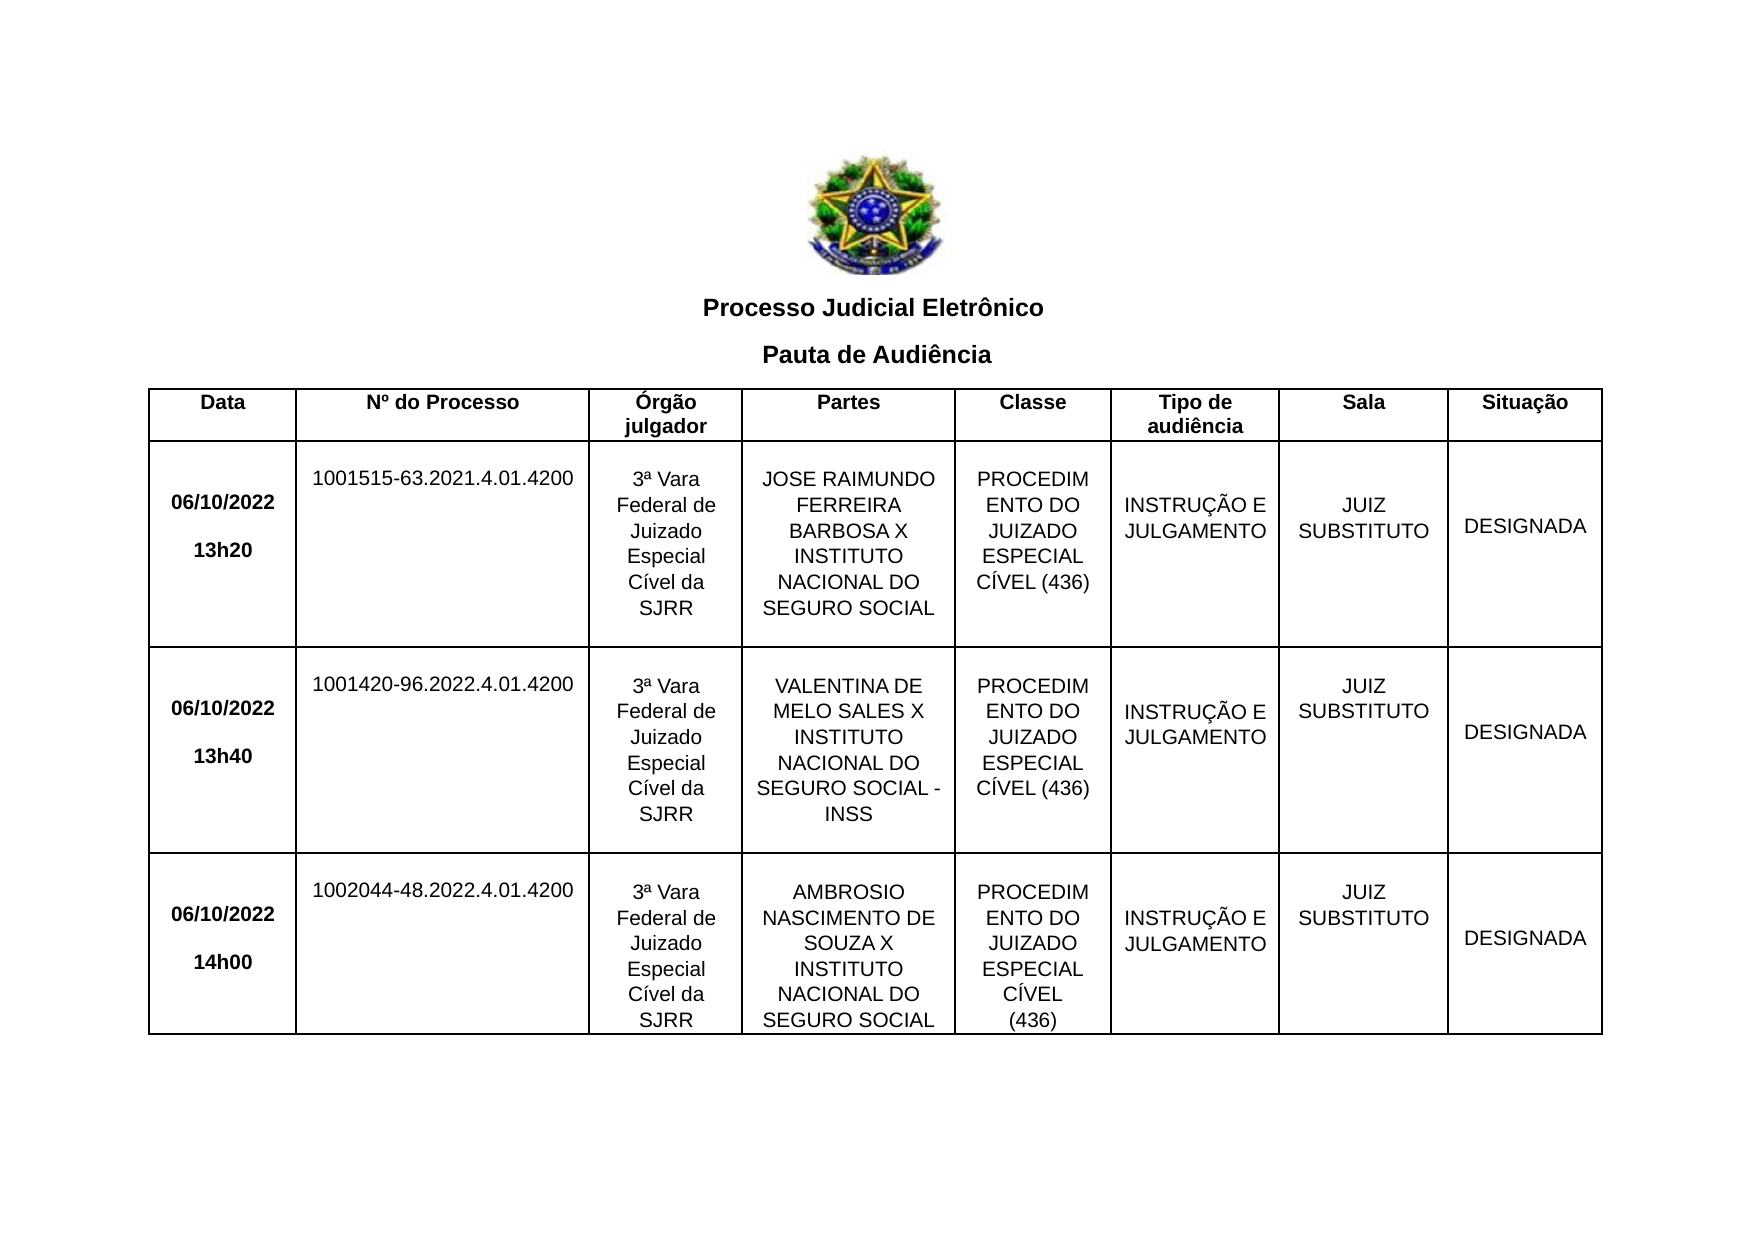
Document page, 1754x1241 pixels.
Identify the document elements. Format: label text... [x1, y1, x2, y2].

table_cell 06/10/2022 14h00 [150, 854, 295, 1033]
table_header Órgão julgador [590, 390, 741, 439]
table_header Tipo de audiência [1112, 390, 1278, 439]
table_header Sala [1280, 390, 1447, 439]
table_header Nº do Processo [297, 390, 588, 439]
table_cell 1001515-63.2021.4.01.4200 [297, 442, 588, 646]
table_cell 3ª Vara Federal de Juizado Especial Cível da SJRR [590, 442, 741, 646]
table_cell AMBROSIO NASCIMENTO DE SOUZA X INSTITUTO NACIONAL DO SEGURO SOCIAL [743, 854, 954, 1033]
table_cell INSTRUÇÃO E JULGAMENTO [1112, 854, 1278, 1033]
table_cell 1001420-96.2022.4.01.4200 [297, 648, 588, 852]
text Processo Judicial Eletrônico [150, 293, 1604, 322]
table_cell 06/10/2022 13h40 [150, 648, 295, 852]
table_cell 06/10/2022 13h20 [150, 442, 295, 646]
table_cell 3ª Vara Federal de Juizado Especial Cível da SJRR [590, 648, 741, 852]
table_header Partes [743, 390, 954, 439]
text Pauta de Audiência [150, 341, 1604, 369]
table_cell JUIZ SUBSTITUTO [1280, 442, 1447, 646]
table_cell VALENTINA DE MELO SALES X INSTITUTO NACIONAL DO SEGURO SOCIAL - INSS [743, 648, 954, 852]
table_cell PROCEDIM ENTO DO JUIZADO ESPECIAL CÍVEL (436) [956, 648, 1110, 852]
table_header Situação [1449, 390, 1601, 439]
table_cell INSTRUÇÃO E JULGAMENTO [1112, 648, 1278, 852]
table_cell 1002044-48.2022.4.01.4200 [297, 854, 588, 1033]
table_header Classe [956, 390, 1110, 439]
table_cell JUIZ SUBSTITUTO [1280, 648, 1447, 852]
table_cell DESIGNADA [1449, 648, 1601, 852]
table_cell PROCEDIM ENTO DO JUIZADO ESPECIAL CÍVEL (436) [956, 442, 1110, 646]
table_cell DESIGNADA [1449, 442, 1601, 646]
table_cell JUIZ SUBSTITUTO [1280, 854, 1447, 1033]
table_cell JOSE RAIMUNDO FERREIRA BARBOSA X INSTITUTO NACIONAL DO SEGURO SOCIAL [743, 442, 954, 646]
table_cell INSTRUÇÃO E JULGAMENTO [1112, 442, 1278, 646]
picture [806, 150, 949, 275]
table_cell DESIGNADA [1449, 854, 1601, 1033]
table_header Data [150, 390, 295, 439]
table_cell 3ª Vara Federal de Juizado Especial Cível da SJRR [590, 854, 741, 1033]
table_cell PROCEDIM ENTO DO JUIZADO ESPECIAL CÍVEL (436) [956, 854, 1110, 1033]
